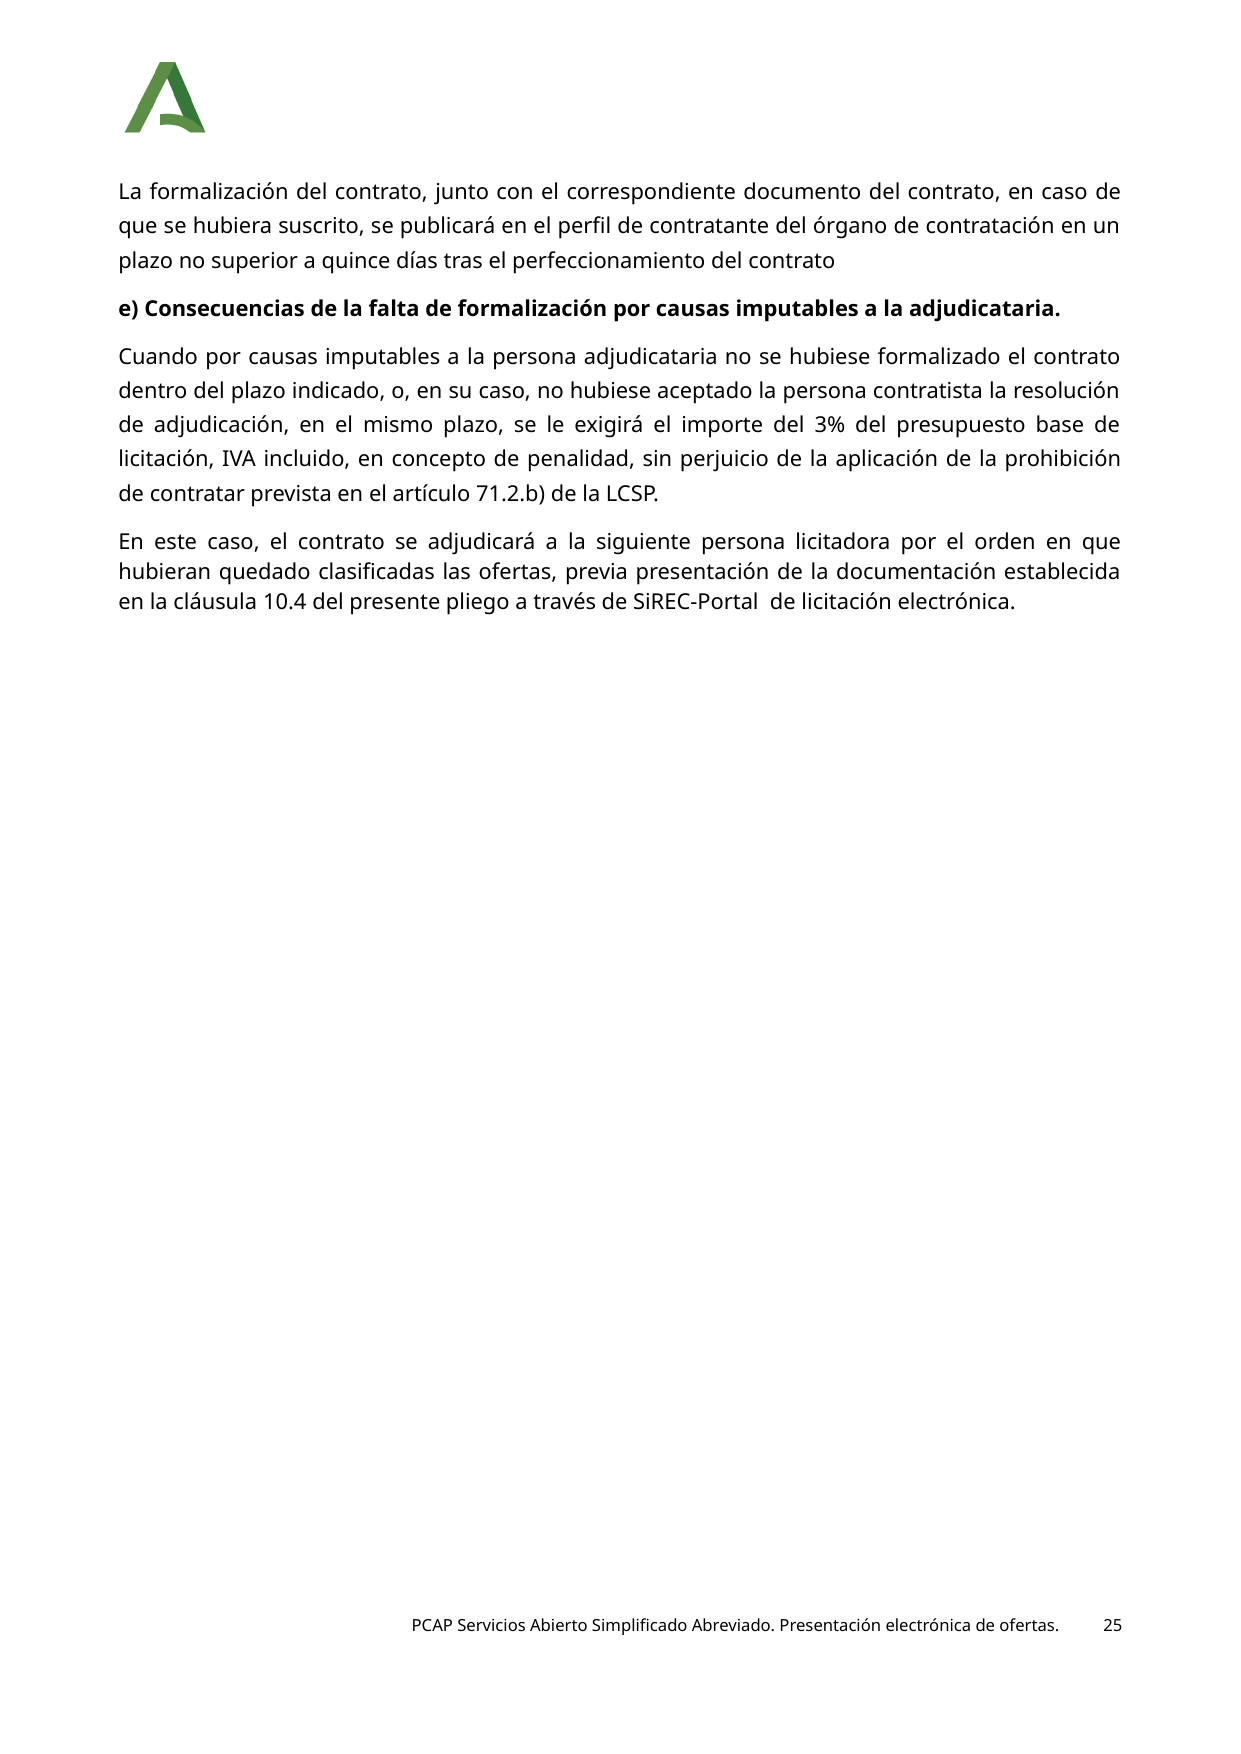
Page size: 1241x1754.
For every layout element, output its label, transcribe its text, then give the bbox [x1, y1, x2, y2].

picture [120, 57, 210, 137]
list La formalización del contrato, junto con el correspondiente documento del contrato, en caso de que se hubiera suscrito, se publicará en el perfil de contratante del órgano de contratación en un plazo no superior a quince días tras el perfeccionamiento del contrato [118, 176, 1122, 274]
text Cuando por causas imputables a la persona adjudicataria no se hubiese formalizado el contrato dentro del plazo indicado, o, en su caso, no hubiese aceptado la persona contratista la resolución de adjudicación, en el mismo plazo, se le exigirá el importe del 3% del presupuesto base de licitación, IVA incluido, en concepto de penalidad, sin perjuicio de la aplicación de la prohibición de contratar prevista en el artículo 71.2.b) de la LCSP. [118, 341, 1122, 507]
text e) Consecuencias de la falta de formalización por causas imputables a la adjudicataria. [118, 293, 1122, 323]
text En este caso, el contrato se adjudicará a la siguiente persona licitadora por el orden en que hubieran quedado clasificadas las ofertas, previa presentación de la documentación establecida en la cláusula 10.4 del presente pliego a través de SiREC-Portal de licitación electrónica. [118, 526, 1122, 616]
